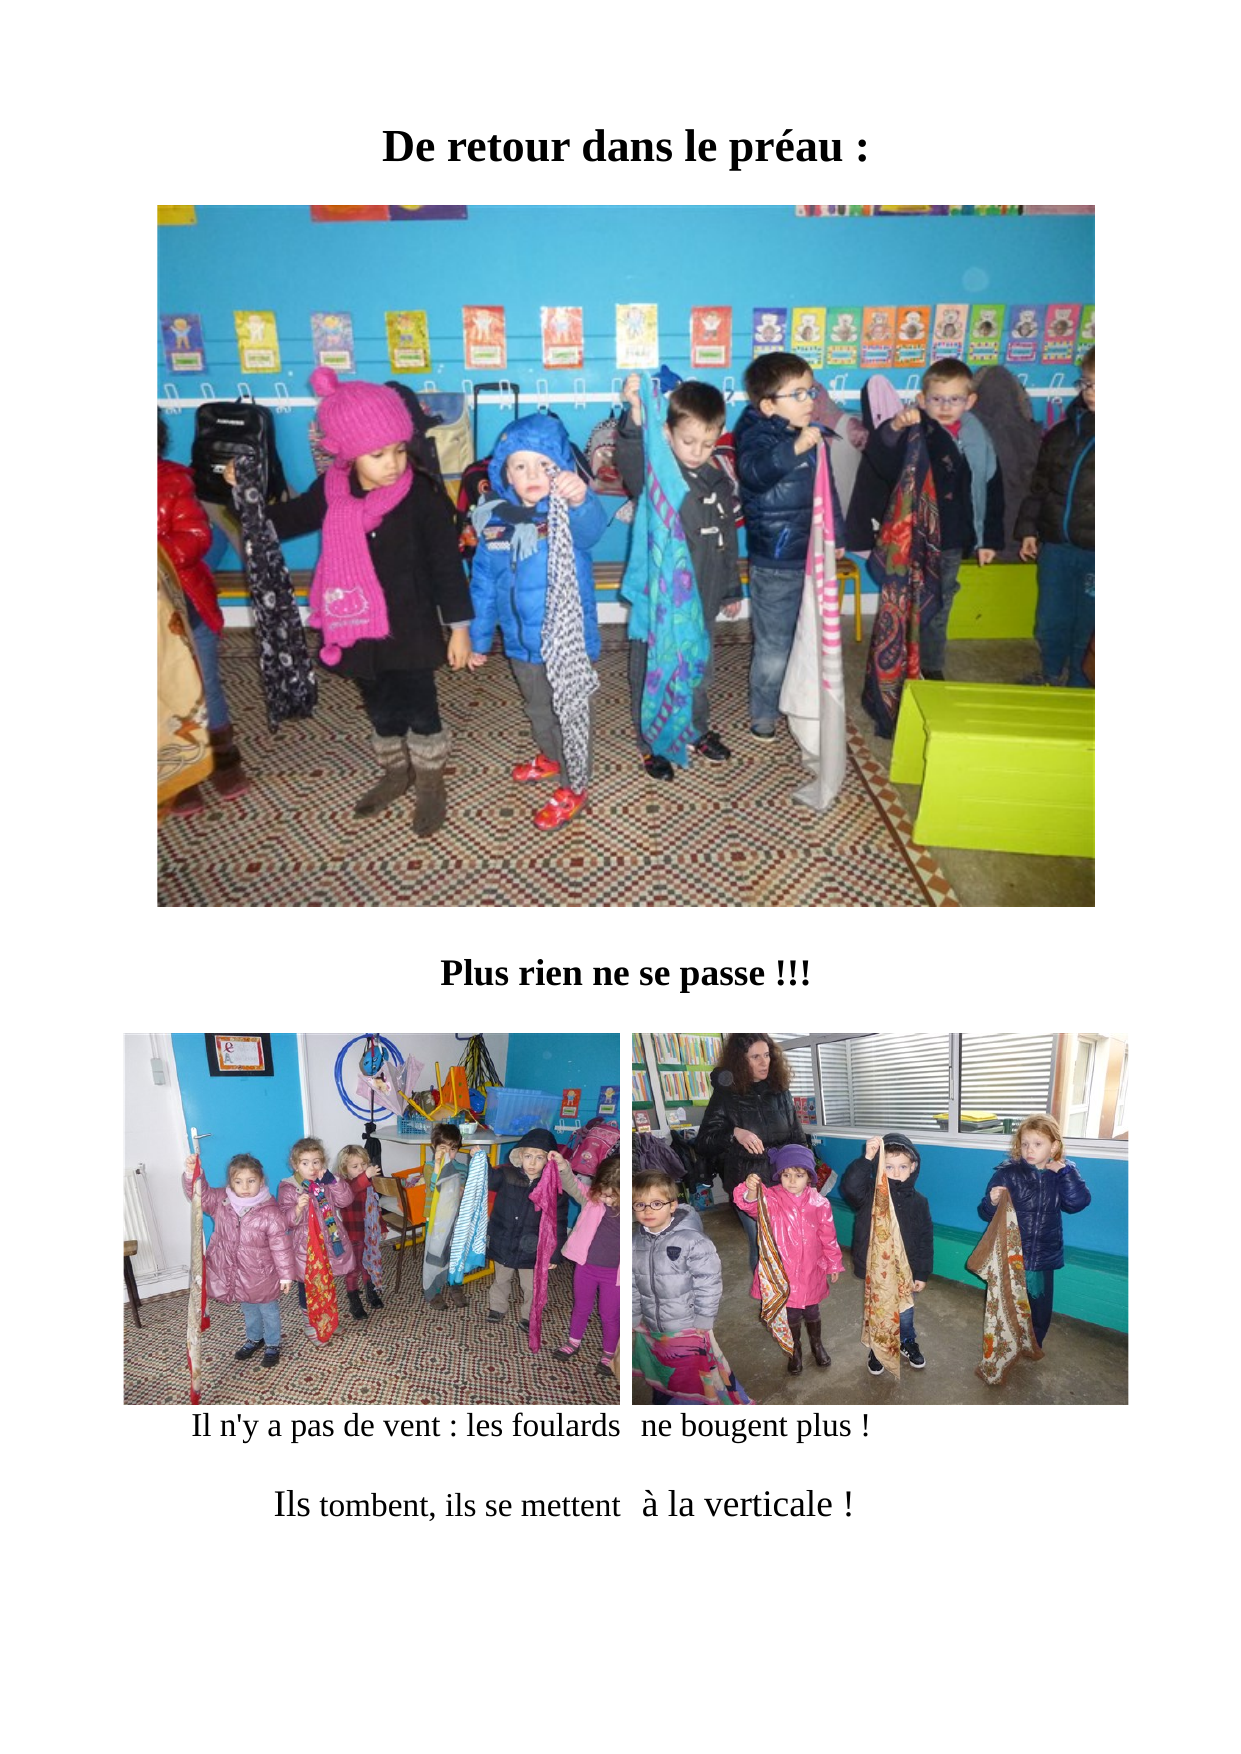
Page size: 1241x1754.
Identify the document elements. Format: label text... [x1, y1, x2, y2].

picture [157, 205, 1095, 907]
text De retour dans le préau : [118, 118, 1134, 171]
picture [632, 1033, 1129, 1405]
table_header Il n'y a pas de vent : les foulards Ils tombent, ils se mettent [119, 1028, 626, 1530]
table_header Plus rien ne se passe !!! [118, 200, 1134, 999]
table_header ne bougent plus ! à la verticale ! [626, 1028, 1134, 1530]
picture [123, 1033, 620, 1405]
